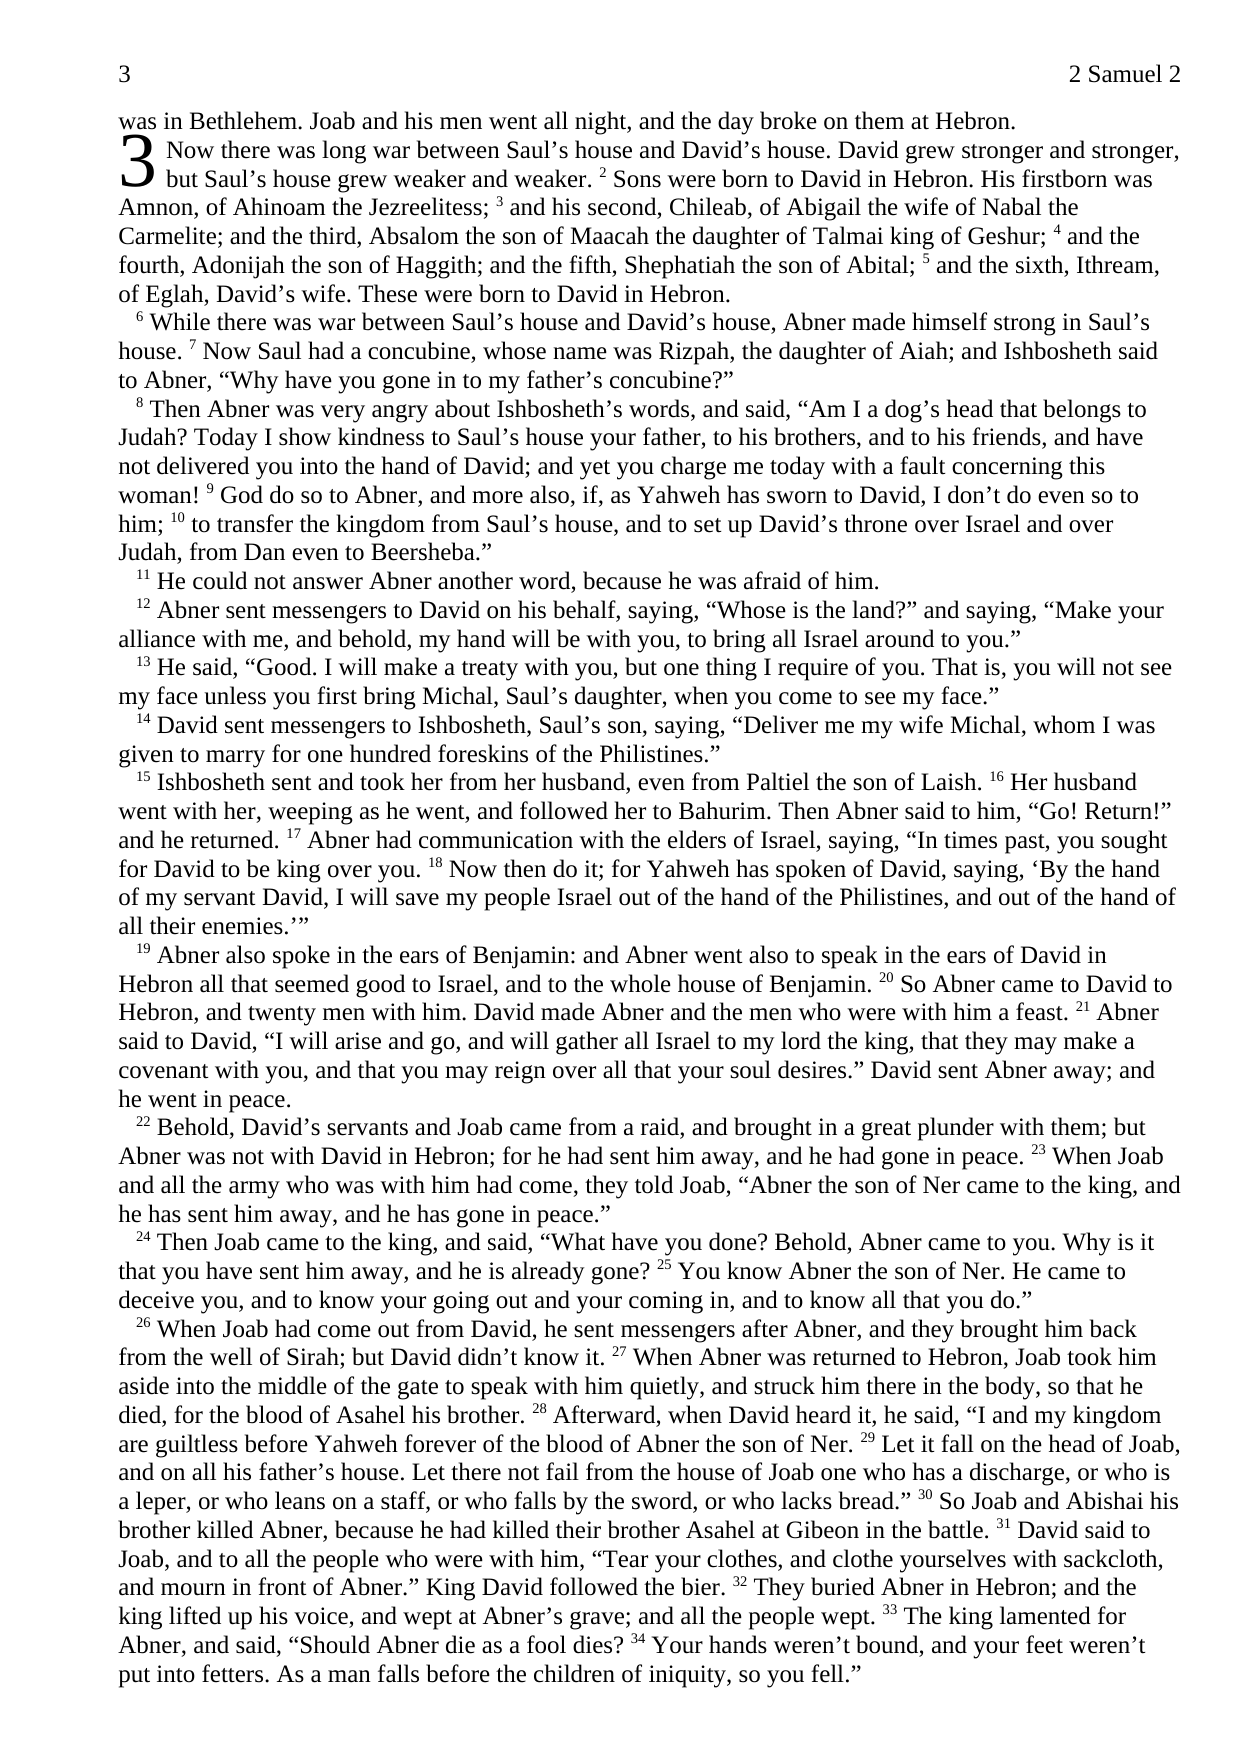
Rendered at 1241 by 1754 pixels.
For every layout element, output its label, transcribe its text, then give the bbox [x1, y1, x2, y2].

text 6 While there was war between Saul’s house and David’s house, Abner made himself strong in Saul’s house. 7 Now Saul had a concubine, whose name was Rizpah, the daughter of Aiah; and Ishbosheth said to Abner, “Why have you gone in to my father’s concubine?” [118, 307, 1181, 394]
text 14 David sent messengers to Ishbosheth, Saul’s son, saying, “Deliver me my wife Michal, whom I was given to marry for one hundred foreskins of the Philistines.” [118, 710, 1181, 767]
text 24 Then Joab came to the king, and said, “What have you done? Behold, Abner came to you. Why is it that you have sent him away, and he is already gone? 25 You know Abner the son of Ner. He came to deceive you, and to know your going out and your coming in, and to know all that you do.” [118, 1227, 1181, 1314]
text 26 When Joab had come out from David, he sent messengers after Abner, and they brought him back from the well of Sirah; but David didn’t know it. 27 When Abner was returned to Hebron, Joab took him aside into the middle of the gate to speak with him quietly, and struck him there in the body, so that he died, for the blood of Asahel his brother. 28 Afterward, when David heard it, he said, “I and my kingdom are guiltless before Yahweh forever of the blood of Abner the son of Ner. 29 Let it fall on the head of Joab, and on all his father’s house. Let there not fail from the house of Joab one who has a discharge, or who is a leper, or who leans on a staff, or who falls by the sword, or who lacks bread.” 30 So Joab and Abishai his brother killed Abner, because he had killed their brother Asahel at Gibeon in the battle. 31 David said to Joab, and to all the people who were with him, “Tear your clothes, and clothe yourselves with sackcloth, and mourn in front of Abner.” King David followed the bier. 32 They buried Abner in Hebron; and the king lifted up his voice, and wept at Abner’s grave; and all the people wept. 33 The king lamented for Abner, and said, “Should Abner die as a fool dies? 34 Your hands weren’t bound, and your feet weren’t put into fetters. As a man falls before the children of iniquity, so you fell.” [118, 1314, 1181, 1687]
text 15 Ishbosheth sent and took her from her husband, even from Paltiel the son of Laish. 16 Her husband went with her, weeping as he went, and followed her to Bahurim. Then Abner said to him, “Go! Return!” and he returned. 17 Abner had communication with the elders of Israel, saying, “In times past, you sought for David to be king over you. 18 Now then do it; for Yahweh has spoken of David, saying, ‘By the hand of my servant David, I will save my people Israel out of the hand of the Philistines, and out of the hand of all their enemies.’” [118, 767, 1181, 940]
text 19 Abner also spoke in the ears of Benjamin: and Abner went also to speak in the ears of David in Hebron all that seemed good to Israel, and to the whole house of Benjamin. 20 So Abner came to David to Hebron, and twenty men with him. David made Abner and the men who were with him a feast. 21 Abner said to David, “I will arise and go, and will gather all Israel to my lord the king, that they may make a covenant with you, and that you may reign over all that your soul desires.” David sent Abner away; and he went in peace. [118, 940, 1181, 1112]
text 8 Then Abner was very angry about Ishbosheth’s words, and said, “Am I a dog’s head that belongs to Judah? Today I show kindness to Saul’s house your father, to his brothers, and to his friends, and have not delivered you into the hand of David; and yet you charge me today with a fault concerning this woman! 9 God do so to Abner, and more also, if, as Yahweh has sworn to David, I don’t do even so to him; 10 to transfer the kingdom from Saul’s house, and to set up David’s throne over Israel and over Judah, from Dan even to Beersheba.” [118, 394, 1181, 566]
text 3Now there was long war between Saul’s house and David’s house. David grew stronger and stronger, but Saul’s house grew weaker and weaker. 2 Sons were born to David in Hebron. His firstborn was Amnon, of Ahinoam the Jezreelitess; 3 and his second, Chileab, of Abigail the wife of Nabal the Carmelite; and the third, Absalom the son of Maacah the daughter of Talmai king of Geshur; 4 and the fourth, Adonijah the son of Haggith; and the fifth, Shephatiah the son of Abital; 5 and the sixth, Ithream, of Eglah, David’s wife. These were born to David in Hebron. [118, 135, 1181, 307]
text 11 He could not answer Abner another word, because he was afraid of him. [118, 566, 1181, 595]
text was in Bethlehem. Joab and his men went all night, and the day broke on them at Hebron. [118, 106, 1181, 135]
text 22 Behold, David’s servants and Joab came from a raid, and brought in a great plunder with them; but Abner was not with David in Hebron; for he had sent him away, and he had gone in peace. 23 When Joab and all the army who was with him had come, they told Joab, “Abner the son of Ner came to the king, and he has sent him away, and he has gone in peace.” [118, 1112, 1181, 1227]
text 13 He said, “Good. I will make a treaty with you, but one thing I require of you. That is, you will not see my face unless you first bring Michal, Saul’s daughter, when you come to see my face.” [118, 652, 1181, 710]
text 12 Abner sent messengers to David on his behalf, saying, “Whose is the land?” and saying, “Make your alliance with me, and behold, my hand will be with you, to bring all Israel around to you.” [118, 595, 1181, 652]
